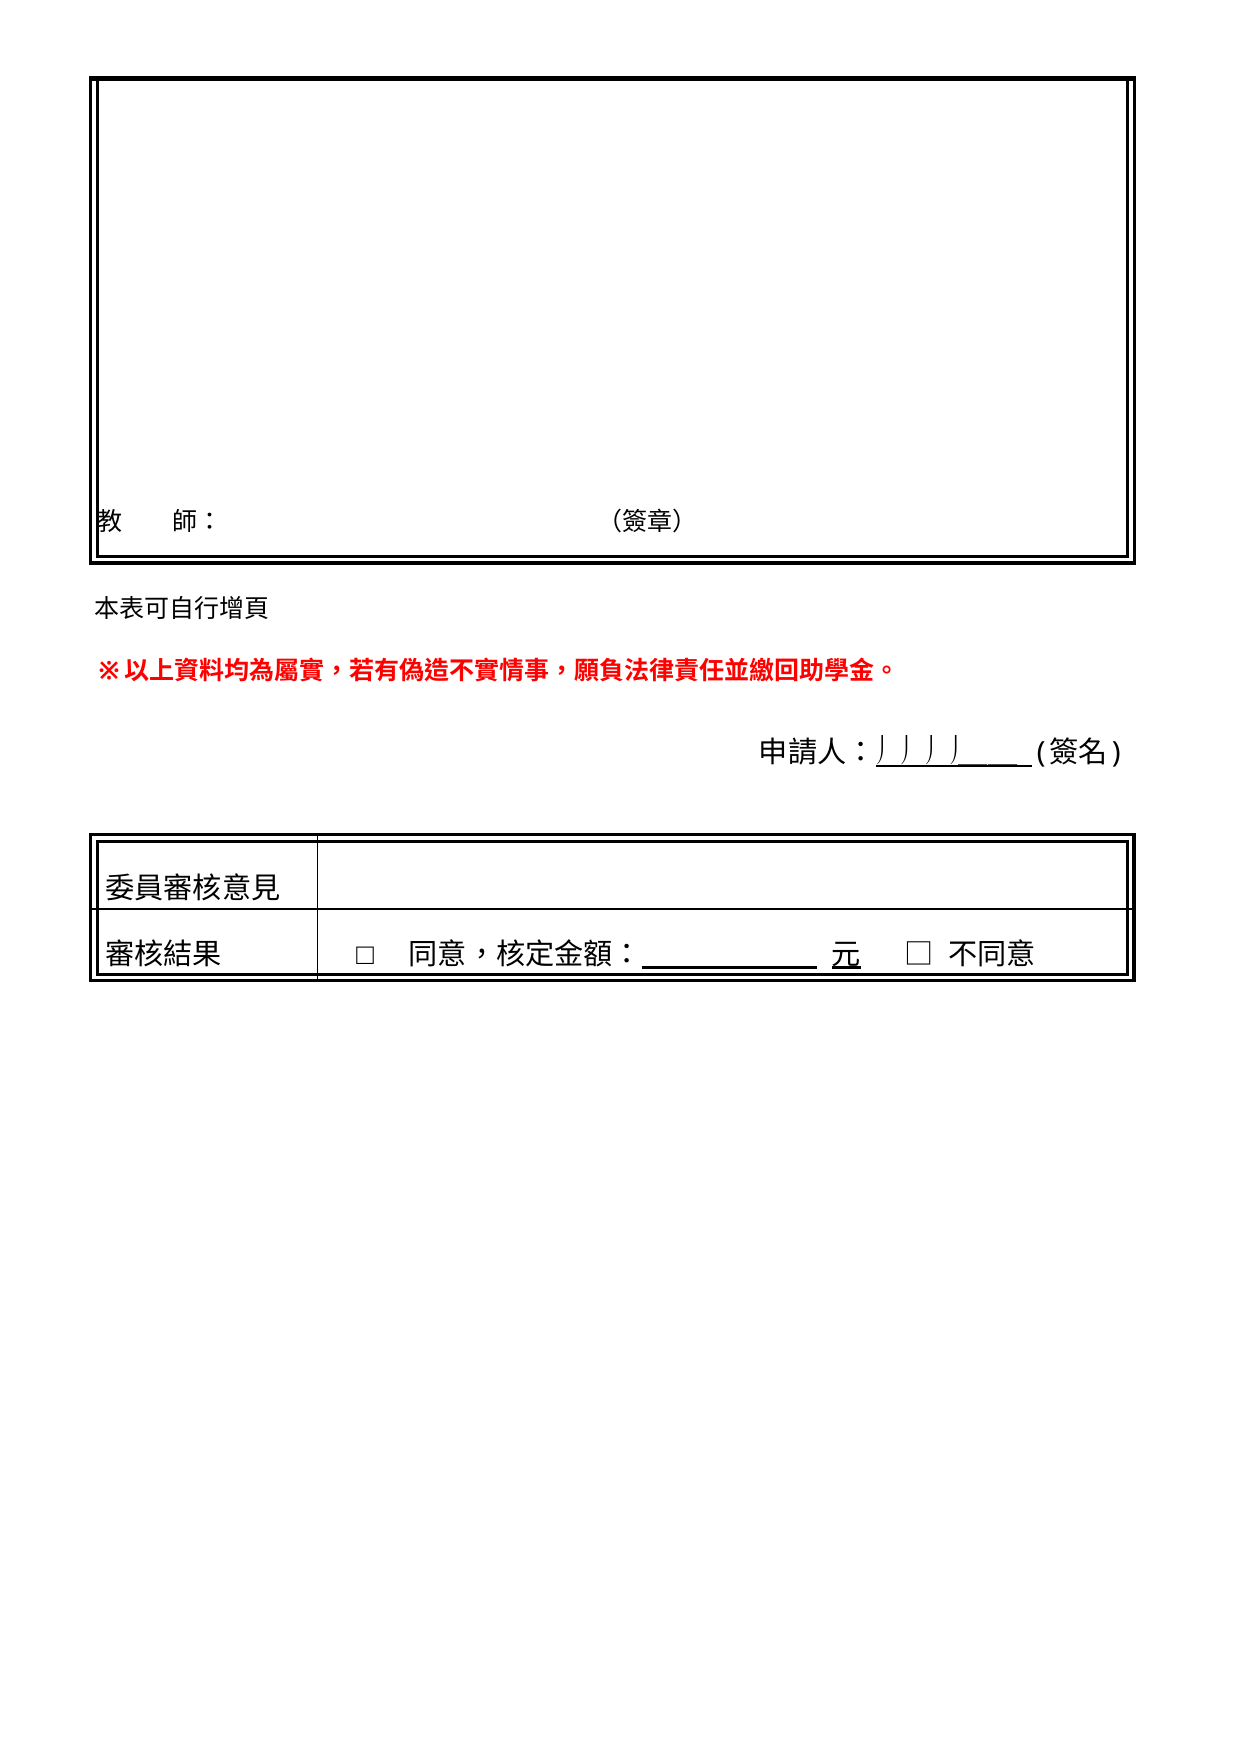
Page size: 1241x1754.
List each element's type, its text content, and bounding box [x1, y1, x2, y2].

table_cell 教 師： （簽章） [99, 81, 1126, 555]
table_header 委員審核意見 [94, 836, 317, 908]
table_cell □ 同意，核定金額： 元 □ 不同意 [318, 910, 1126, 972]
table_cell 審核結果 [99, 910, 317, 972]
table_header [318, 843, 1126, 908]
table_header [318, 836, 1131, 908]
text 本表可自行增頁 [94, 565, 1125, 627]
text 申請人：   ＿＿ (簽名) [94, 708, 1125, 771]
text ※以上資料均為屬實，若有偽造不實情事，願負法律責任並繳回助學金。 [94, 627, 1125, 689]
